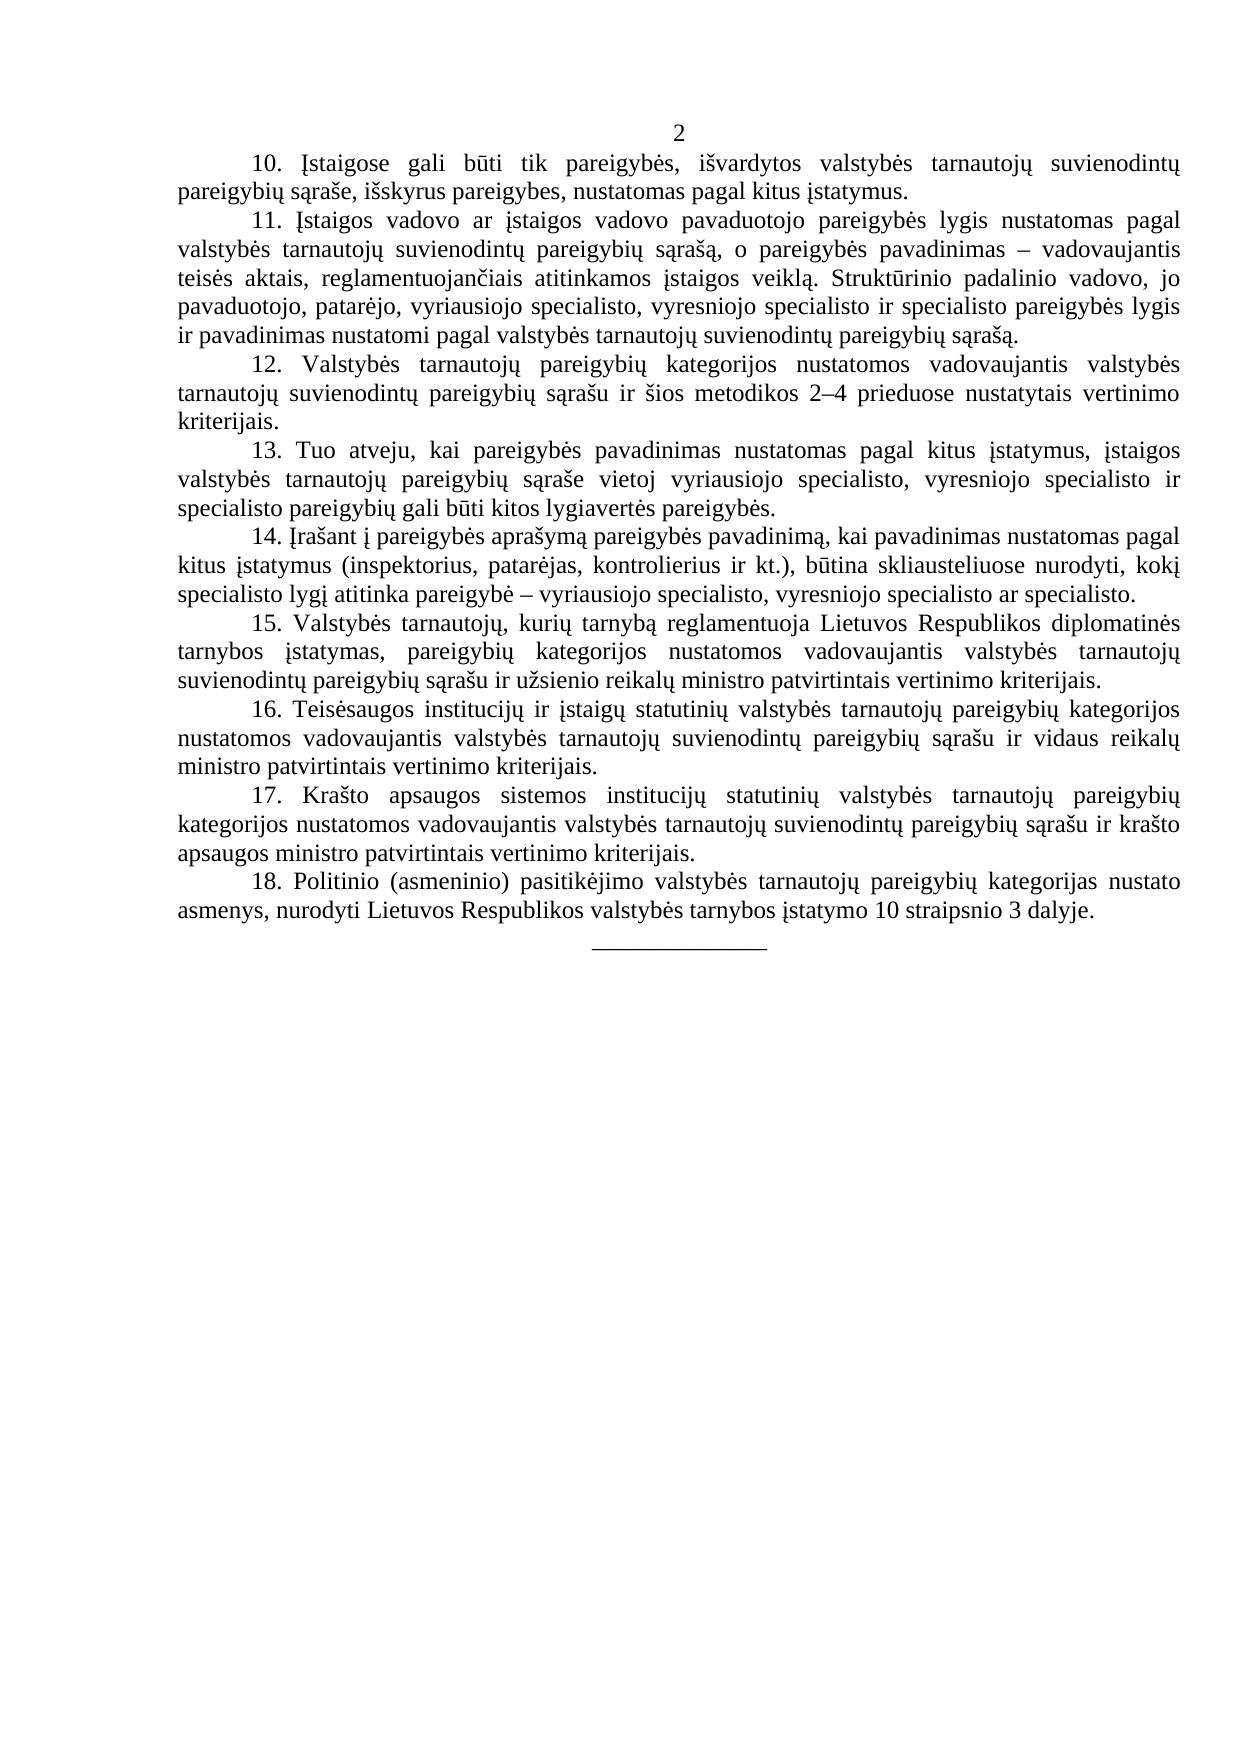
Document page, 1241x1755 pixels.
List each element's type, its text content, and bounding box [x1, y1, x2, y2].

text 17. Krašto apsaugos sistemos institucijų statutinių valstybės tarnautojų pareigybių kategorijos nustatomos vadovaujantis valstybės tarnautojų suvienodintų pareigybių sąrašu ir krašto apsaugos ministro patvirtintais vertinimo kriterijais. [177, 780, 1181, 866]
text 13. Tuo atveju, kai pareigybės pavadinimas nustatomas pagal kitus įstatymus, įstaigos valstybės tarnautojų pareigybių sąraše vietoj vyriausiojo specialisto, vyresniojo specialisto ir specialisto pareigybių gali būti kitos lygiavertės pareigybės. [177, 435, 1181, 521]
text 18. Politinio (asmeninio) pasitikėjimo valstybės tarnautojų pareigybių kategorijas nustato asmenys, nurodyti Lietuvos Respublikos valstybės tarnybos įstatymo 10 straipsnio 3 dalyje. [177, 866, 1181, 924]
text 14. Įrašant į pareigybės aprašymą pareigybės pavadinimą, kai pavadinimas nustatomas pagal kitus įstatymus (inspektorius, patarėjas, kontrolierius ir kt.), būtina skliausteliuose nurodyti, kokį specialisto lygį atitinka pareigybė – vyriausiojo specialisto, vyresniojo specialisto ar specialisto. [177, 521, 1181, 608]
text 12. Valstybės tarnautojų pareigybių kategorijos nustatomos vadovaujantis valstybės tarnautojų suvienodintų pareigybių sąrašu ir šios metodikos 2–4 prieduose nustatytais vertinimo kriterijais. [177, 349, 1181, 435]
text 11. Įstaigos vadovo ar įstaigos vadovo pavaduotojo pareigybės lygis nustatomas pagal valstybės tarnautojų suvienodintų pareigybių sąrašą, o pareigybės pavadinimas – vadovaujantis teisės aktais, reglamentuojančiais atitinkamos įstaigos veiklą. Struktūrinio padalinio vadovo, jo pavaduotojo, patarėjo, vyriausiojo specialisto, vyresniojo specialisto ir specialisto pareigybės lygis ir pavadinimas nustatomi pagal valstybės tarnautojų suvienodintų pareigybių sąrašą. [177, 205, 1181, 349]
text 15. Valstybės tarnautojų, kurių tarnybą reglamentuoja Lietuvos Respublikos diplomatinės tarnybos įstatymas, pareigybių kategorijos nustatomos vadovaujantis valstybės tarnautojų suvienodintų pareigybių sąrašu ir užsienio reikalų ministro patvirtintais vertinimo kriterijais. [177, 608, 1181, 694]
text 16. Teisėsaugos institucijų ir įstaigų statutinių valstybės tarnautojų pareigybių kategorijos nustatomos vadovaujantis valstybės tarnautojų suvienodintų pareigybių sąrašu ir vidaus reikalų ministro patvirtintais vertinimo kriterijais. [177, 694, 1181, 780]
text 10. Įstaigose gali būti tik pareigybės, išvardytos valstybės tarnautojų suvienodintų pareigybių sąraše, išskyrus pareigybes, nustatomas pagal kitus įstatymus. [177, 148, 1181, 205]
text ______________ [177, 924, 1181, 953]
